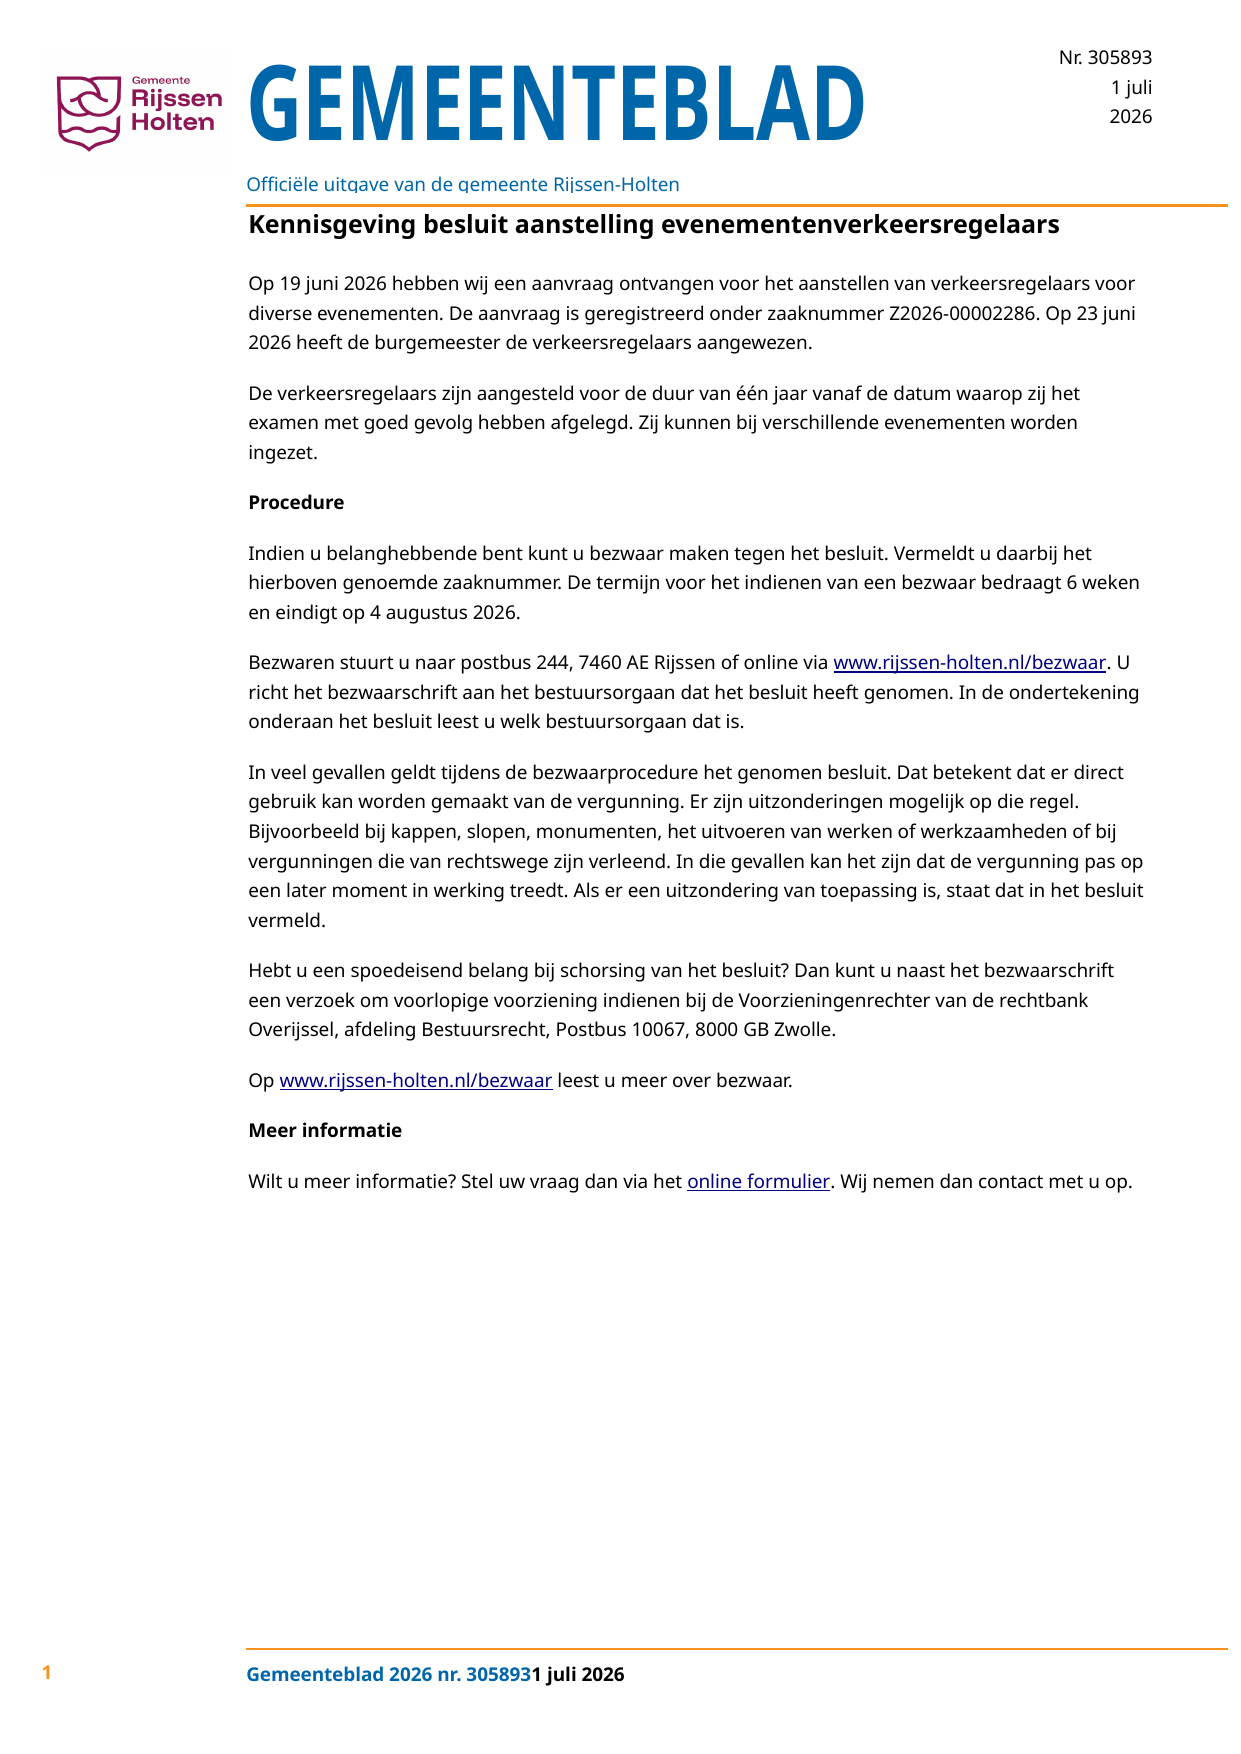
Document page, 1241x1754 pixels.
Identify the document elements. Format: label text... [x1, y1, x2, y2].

text Procedure [248, 489, 1152, 515]
text Bezwaren stuurt u naar postbus 244, 7460 AE Rijssen of online via www.rijssen-holten.nl/bezwaar. U richt het bezwaarschrift aan het bestuursorgaan dat het besluit heeft genomen. In de ondertekening onderaan het besluit leest u welk bestuursorgaan dat is. [248, 649, 1152, 734]
text Meer informatie [248, 1117, 1152, 1143]
text Op www.rijssen-holten.nl/bezwaar leest u meer over bezwaar. [248, 1067, 1152, 1093]
text Hebt u een spoedeisend belang bij schorsing van het besluit? Dan kunt u naast het bezwaarschrift een verzoek om voorlopige voorziening indienen bij de Voorzieningenrechter van de rechtbank Overijssel, afdeling Bestuursrecht, Postbus 10067, 8000 GB Zwolle. [248, 957, 1152, 1042]
picture [41, 47, 231, 172]
text Indien u belanghebbende bent kunt u bezwaar maken tegen het besluit. Vermeldt u daarbij het hierboven genoemde zaaknummer. De termijn voor het indienen van een bezwaar bedraagt 6 weken en eindigt op 4 augustus 2026. [248, 540, 1152, 625]
text In veel gevallen geldt tijdens de bezwaarprocedure het genomen besluit. Dat betekent dat er direct gebruik kan worden gemaakt van de vergunning. Er zijn uitzonderingen mogelijk op die regel. Bijvoorbeeld bij kappen, slopen, monumenten, het uitvoeren van werken of werkzaamheden of bij vergunningen die van rechtswege zijn verleend. In die gevallen kan het zijn dat de vergunning pas op een later moment in werking treedt. Als er een uitzondering van toepassing is, staat dat in het besluit vermeld. [248, 759, 1152, 933]
text Wilt u meer informatie? Stel uw vraag dan via het online formulier. Wij nemen dan contact met u op. [248, 1168, 1152, 1193]
text De verkeersregelaars zijn aangesteld voor de duur van één jaar vanaf de datum waarop zij het examen met goed gevolg hebben afgelegd. Zij kunnen bij verschillende evenementen worden ingezet. [248, 380, 1152, 465]
text Kennisgeving besluit aanstelling evenementenverkeersregelaars [248, 207, 1152, 241]
text Op 19 juni 2026 hebben wij een aanvraag ontvangen voor het aanstellen van verkeersregelaars voor diverse evenementen. De aanvraag is geregistreerd onder zaaknummer Z2026-00002286. Op 23 juni 2026 heeft de burgemeester de verkeersregelaars aangewezen. [248, 270, 1152, 355]
